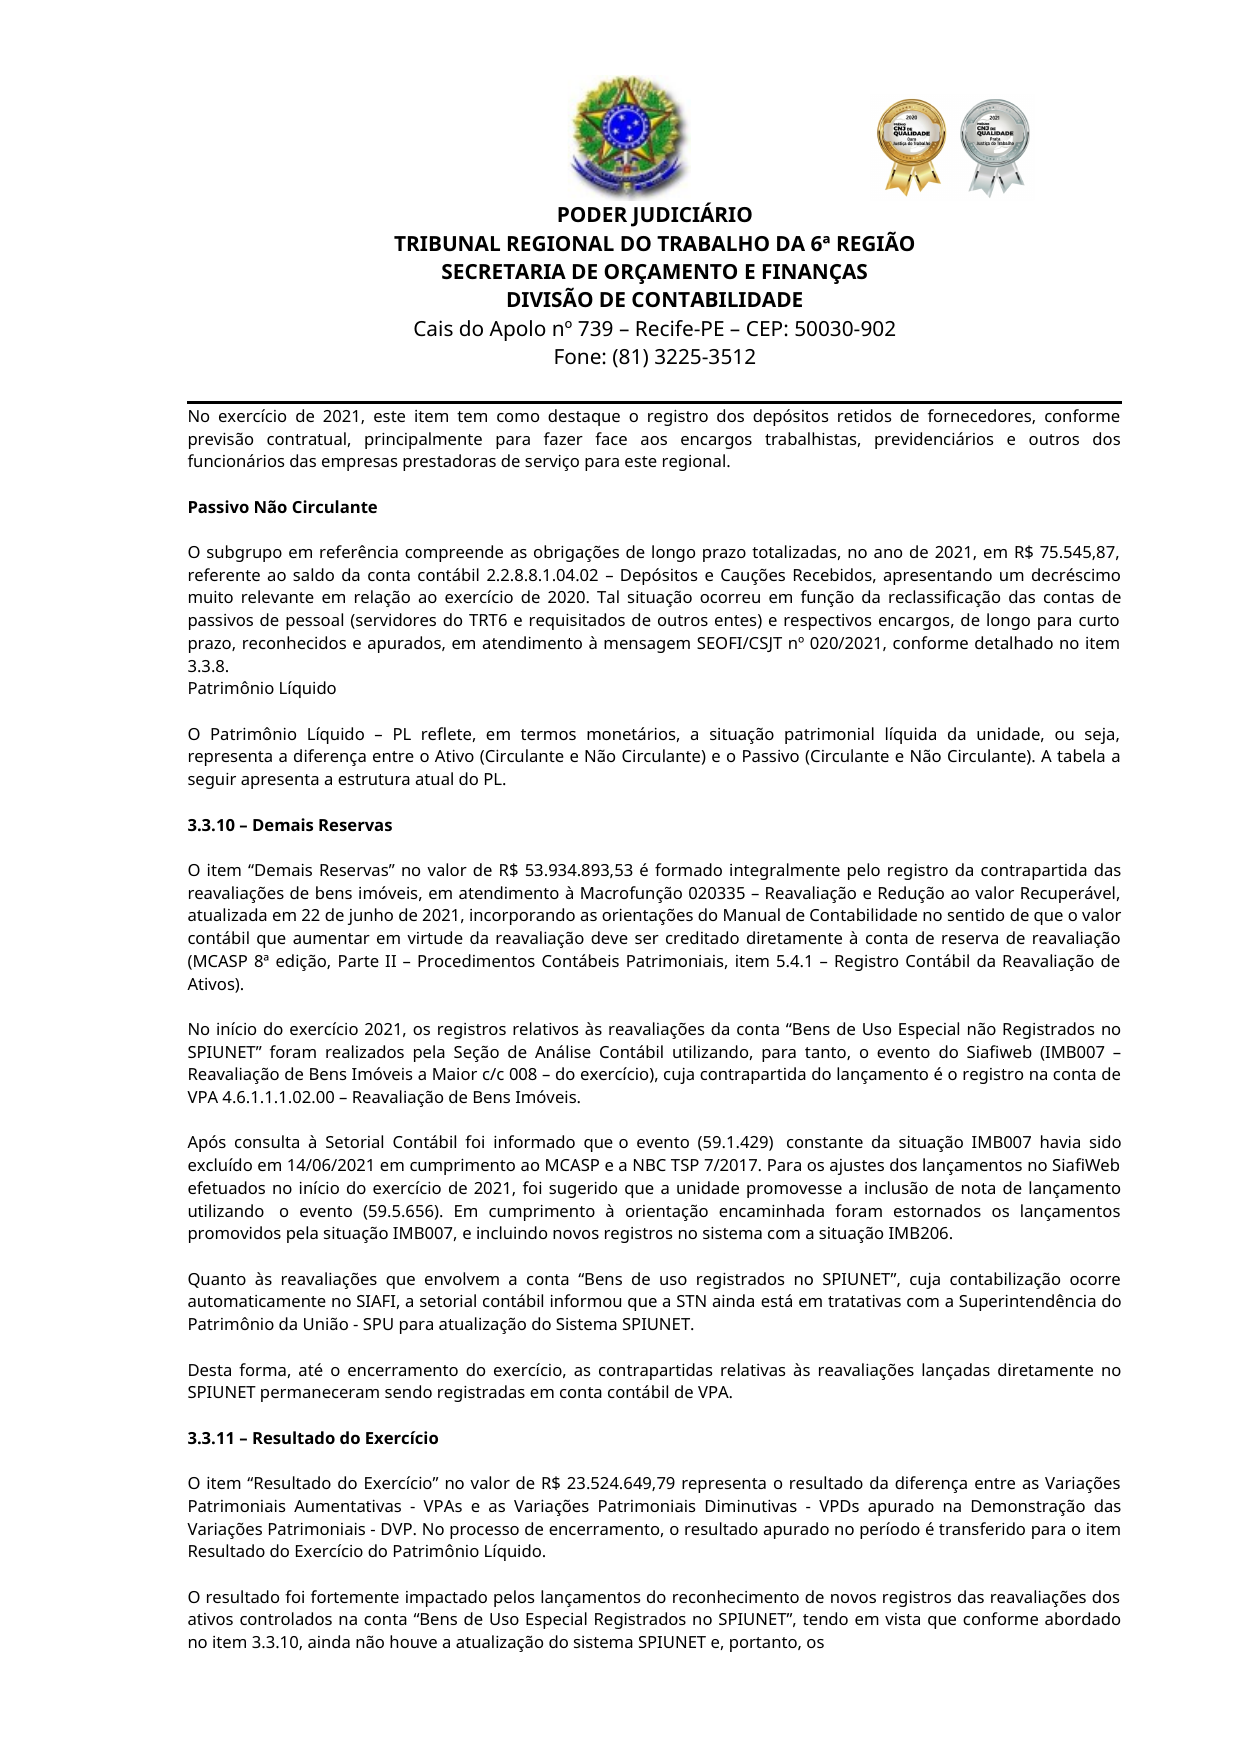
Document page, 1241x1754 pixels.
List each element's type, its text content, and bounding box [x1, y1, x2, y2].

text 3.3.10 – Demais Reservas [187, 813, 1122, 836]
text No início do exercício 2021, os registros relativos às reavaliações da conta “Bens de Uso Especial não Registrados no SPIUNET” foram realizados pela Seção de Análise Contábil utilizando, para tanto, o evento do Siafiweb (IMB007 – Reavaliação de Bens Imóveis a Maior c/c 008 – do exercício), cuja contrapartida do lançamento é o registro na conta de VPA 4.6.1.1.1.02.00 – Reavaliação de Bens Imóveis. [187, 1018, 1122, 1108]
text O item “Resultado do Exercício” no valor de R$ 23.524.649,79 representa o resultado da diferença entre as Variações Patrimoniais Aumentativas - VPAs e as Variações Patrimoniais Diminutivas - VPDs apurado na Demonstração das Variações Patrimoniais - DVP. No processo de encerramento, o resultado apurado no período é transferido para o item Resultado do Exercício do Patrimônio Líquido. [187, 1472, 1122, 1563]
text O subgrupo em referência compreende as obrigações de longo prazo totalizadas, no ano de 2021, em R$ 75.545,87, referente ao saldo da conta contábil 2.2.8.8.1.04.02 – Depósitos e Cauções Recebidos, apresentando um decréscimo muito relevante em relação ao exercício de 2020. Tal situação ocorreu em função da reclassificação das contas de passivos de pessoal (servidores do TRT6 e requisitados de outros entes) e respectivos encargos, de longo para curto prazo, reconhecidos e apurados, em atendimento à mensagem SEOFI/CSJT nº 020/2021, conforme detalhado no item 3.3.8. [187, 541, 1122, 677]
picture [567, 75, 691, 201]
text O Patrimônio Líquido – PL reflete, em termos monetários, a situação patrimonial líquida da unidade, ou seja, representa a diferença entre o Ativo (Circulante e Não Circulante) e o Passivo (Circulante e Não Circulante). A tabela a seguir apresenta a estrutura atual do PL. [187, 722, 1122, 791]
text Desta forma, até o encerramento do exercício, as contrapartidas relativas às reavaliações lançadas diretamente no SPIUNET permaneceram sendo registradas em conta contábil de VPA. [187, 1358, 1122, 1404]
text Quanto às reavaliações que envolvem a conta “Bens de uso registrados no SPIUNET”, cuja contabilização ocorre automaticamente no SIAFI, a setorial contábil informou que a STN ainda está em tratativas com a Superintendência do Patrimônio da União - SPU para atualização do Sistema SPIUNET. [187, 1267, 1122, 1336]
text O resultado foi fortemente impactado pelos lançamentos do reconhecimento de novos registros das reavaliações dos ativos controlados na conta “Bens de Uso Especial Registrados no SPIUNET”, tendo em vista que conforme abordado no item 3.3.10, ainda não houve a atualização do sistema SPIUNET e, portanto, os [187, 1585, 1122, 1653]
text Patrimônio Líquido [187, 677, 1122, 700]
picture [869, 94, 1035, 201]
text Passivo Não Circulante [187, 495, 1122, 518]
text 3.3.11 – Resultado do Exercício [187, 1426, 1122, 1449]
text No exercício de 2021, este item tem como destaque o registro dos depósitos retidos de fornecedores, conforme previsão contratual, principalmente para fazer face aos encargos trabalhistas, previdenciários e outros dos funcionários das empresas prestadoras de serviço para este regional. [187, 404, 1122, 473]
text O item “Demais Reservas” no valor de R$ 53.934.893,53 é formado integralmente pelo registro da contrapartida das reavaliações de bens imóveis, em atendimento à Macrofunção 020335 – Reavaliação e Redução ao valor Recuperável, atualizada em 22 de junho de 2021, incorporando as orientações do Manual de Contabilidade no sentido de que o valor contábil que aumentar em virtude da reavaliação deve ser creditado diretamente à conta de reserva de reavaliação (MCASP 8ª edição, Parte II – Procedimentos Contábeis Patrimoniais, item 5.4.1 – Registro Contábil da Reavaliação de Ativos). [187, 859, 1122, 995]
text Após consulta à Setorial Contábil foi informado que o evento (59.1.429) constante da situação IMB007 havia sido excluído em 14/06/2021 em cumprimento ao MCASP e a NBC TSP 7/2017. Para os ajustes dos lançamentos no SiafiWeb efetuados no início do exercício de 2021, foi sugerido que a unidade promovesse a inclusão de nota de lançamento utilizando o evento (59.5.656). Em cumprimento à orientação encaminhada foram estornados os lançamentos promovidos pela situação IMB007, e incluindo novos registros no sistema com a situação IMB206. [187, 1131, 1122, 1245]
